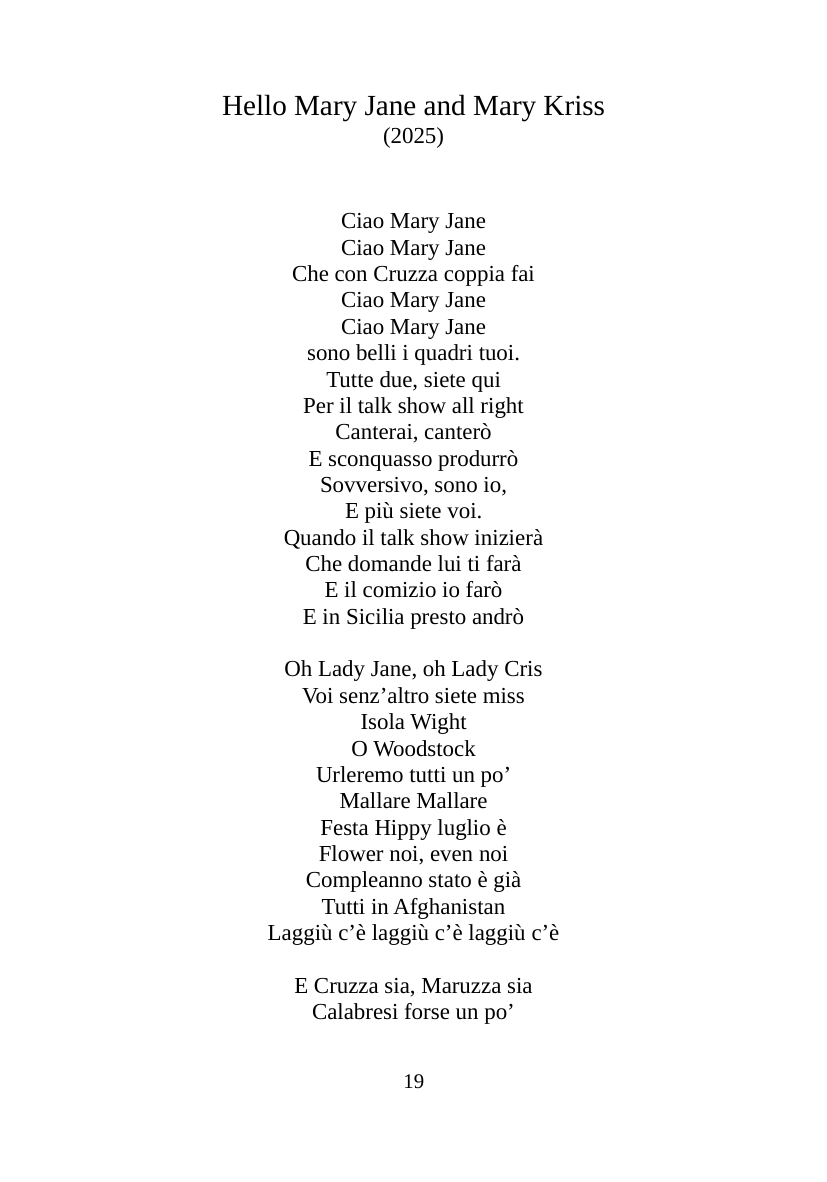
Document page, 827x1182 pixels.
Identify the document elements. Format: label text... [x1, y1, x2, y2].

text Che domande lui ti farà [88, 550, 738, 576]
text Laggiù c’è laggiù c’è laggiù c’è [88, 919, 738, 945]
text Hello Mary Jane and Mary Kriss (2025) [88, 88, 738, 148]
text Flower noi, even noi [88, 840, 738, 866]
text Ciao Mary Jane [88, 287, 738, 313]
text Mallare Mallare [88, 787, 738, 814]
text Voi senz’altro siete miss [88, 682, 738, 708]
text Oh Lady Jane, oh Lady Cris [88, 656, 738, 682]
text E sconquasso produrrò [88, 445, 738, 471]
text Che con Cruzza coppia fai [88, 260, 738, 287]
text Sovversivo, sono io, [88, 471, 738, 497]
text Tutti in Afghanistan [88, 893, 738, 919]
text Calabresi forse un po’ [88, 998, 738, 1024]
text Quando il talk show inizierà [88, 524, 738, 550]
text Urleremo tutti un po’ [88, 761, 738, 787]
text E Cruzza sia, Maruzza sia [88, 972, 738, 998]
text sono belli i quadri tuoi. [88, 339, 738, 366]
text E il comizio io farò [88, 576, 738, 603]
text E in Sicilia presto andrò [88, 603, 738, 629]
text Isola Wight [88, 708, 738, 734]
text Ciao Mary Jane [88, 207, 738, 234]
text O Woodstock [88, 734, 738, 761]
text Ciao Mary Jane [88, 234, 738, 260]
text Per il talk show all right [88, 392, 738, 418]
text Compleanno stato è già [88, 866, 738, 893]
text Ciao Mary Jane [88, 313, 738, 339]
text Canterai, canterò [88, 418, 738, 445]
text Tutte due, siete qui [88, 366, 738, 392]
text E più siete voi. [88, 497, 738, 524]
text Festa Hippy luglio è [88, 814, 738, 840]
